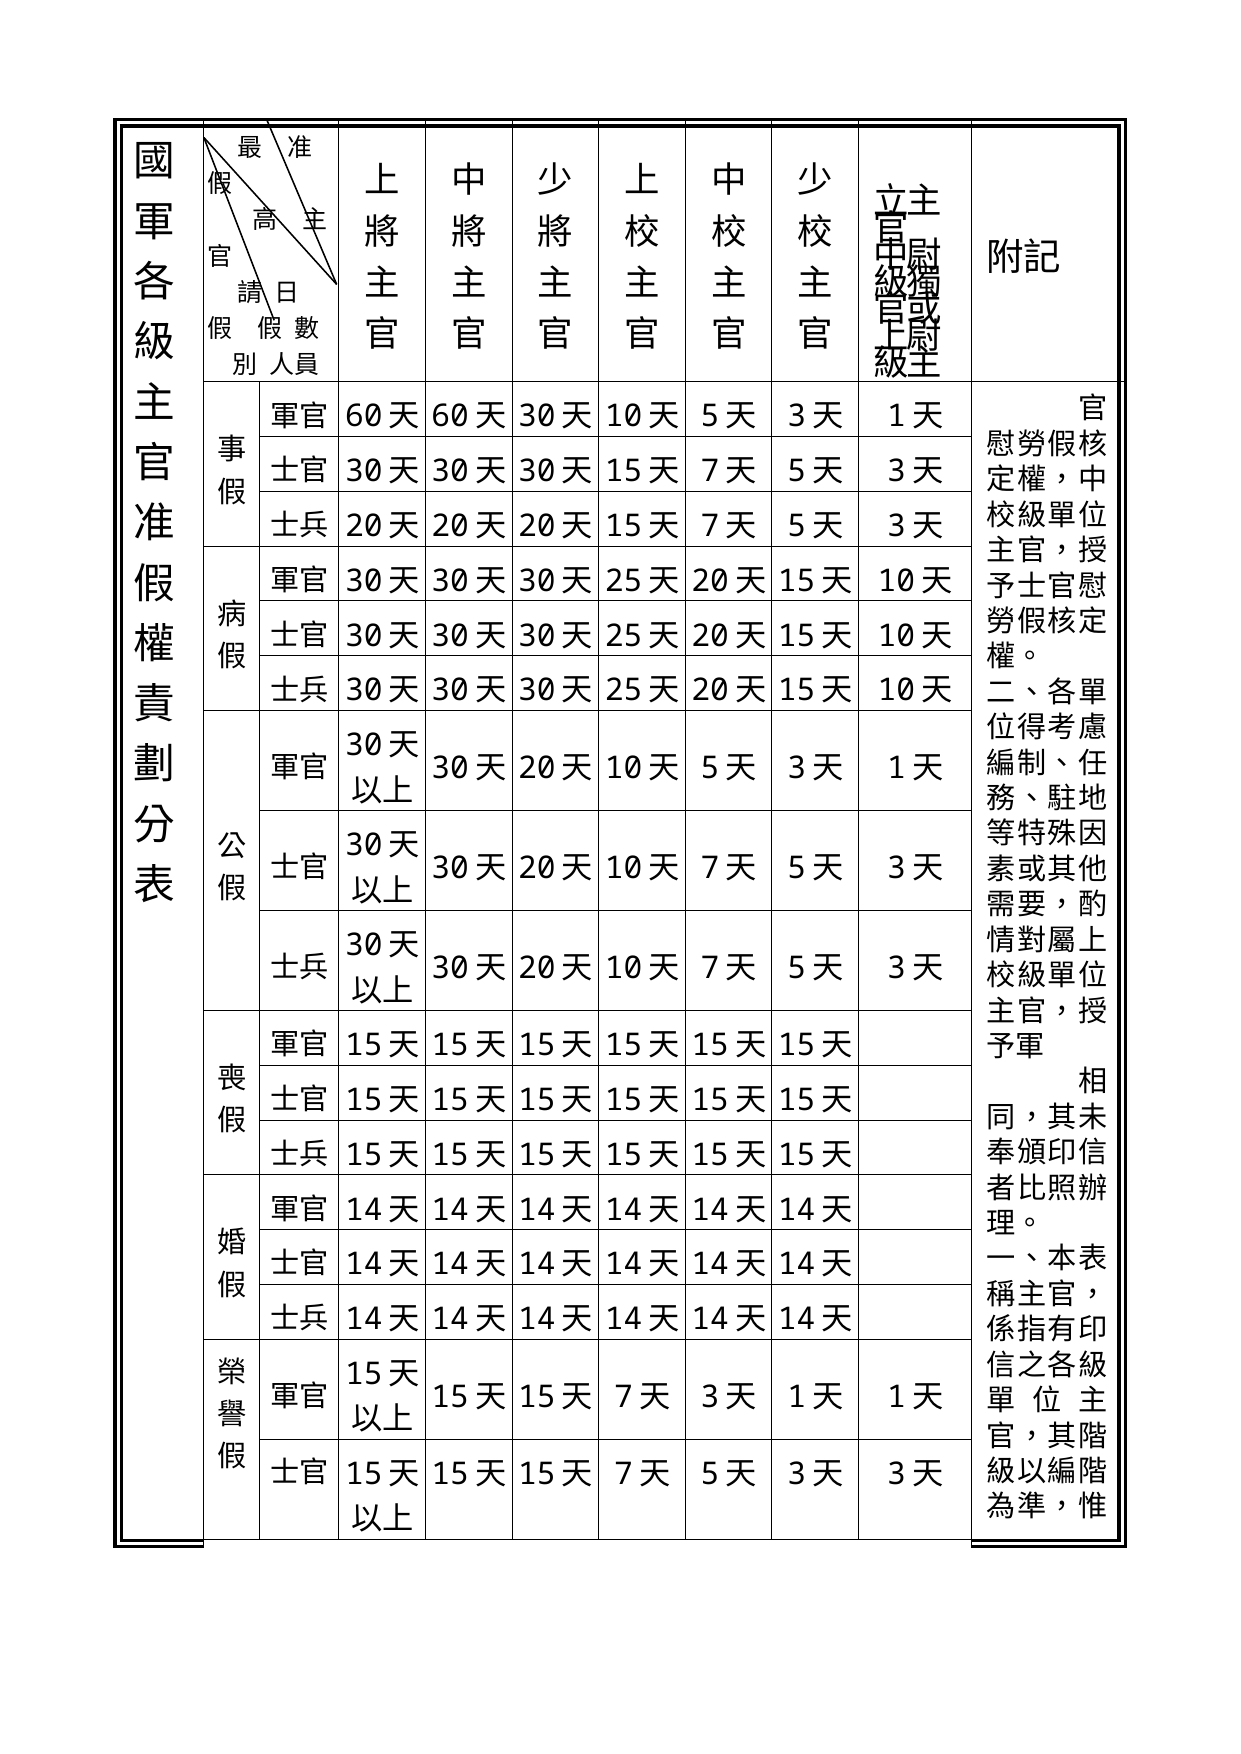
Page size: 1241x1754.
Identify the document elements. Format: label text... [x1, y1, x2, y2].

table_cell 14天 [513, 1175, 598, 1229]
table_header 國軍各級主官准假權責劃分表 [118, 121, 203, 1539]
table_cell 15天 [339, 1011, 425, 1065]
table_cell 士兵 [260, 1121, 338, 1174]
table_cell 14天 [513, 1285, 598, 1339]
table_cell 30天 [426, 656, 512, 710]
table_cell 20天 [513, 811, 598, 910]
table_cell 15天 [426, 1440, 512, 1539]
table_cell 3天 [859, 1440, 971, 1539]
table_cell 15天 [772, 547, 858, 600]
table_cell 士兵 [260, 656, 338, 710]
table_cell 15天 [599, 1066, 685, 1119]
table_header 少將主官 [513, 128, 598, 381]
table_cell 30天 [513, 656, 598, 710]
table_cell 60天 [339, 382, 425, 436]
table_cell [859, 1285, 971, 1339]
table_cell 25天 [599, 601, 685, 655]
table_cell 30天 [426, 811, 512, 910]
table_cell 15天 [513, 1440, 598, 1539]
table_cell 20天 [686, 656, 771, 710]
table_cell 10天 [599, 382, 685, 436]
table_cell 軍官 [260, 382, 338, 436]
table_cell 14天 [426, 1230, 512, 1284]
table_cell 15天 [772, 1011, 858, 1065]
table_cell 14天 [686, 1175, 771, 1229]
table_cell 5天 [686, 1440, 771, 1539]
table_cell 婚 假 [204, 1175, 259, 1339]
table_cell 15天 [339, 1121, 425, 1174]
table_cell 14天 [599, 1175, 685, 1229]
table_cell 1天 [859, 1340, 971, 1439]
table_cell 15天 [339, 1066, 425, 1119]
table_cell 1天 [859, 382, 971, 436]
table_cell 60天 [426, 382, 512, 436]
table_cell 30天 [426, 437, 512, 491]
table_cell 30天 [339, 601, 425, 655]
table_cell 官慰勞假核定權，中校級單位主官，授予士官慰勞假核定權。 二、各單位得考慮編制、任務、駐地等特殊因素或其他需要，酌情對屬上校級單位主官，授予軍 相同，其未奉頒印信者比照辦理。 一、本表稱主官，係指有印信之各級單位主官，其階級以編階為準，惟其單位編制官階職稱性質 [972, 382, 1117, 1539]
table_cell 14天 [772, 1285, 858, 1339]
table_cell 20天 [426, 492, 512, 546]
table_cell [859, 1175, 971, 1229]
table_cell 3天 [859, 911, 971, 1010]
table_cell 30天 以上 [339, 911, 425, 1010]
table_cell 14天 [339, 1175, 425, 1229]
table_cell 5天 [772, 911, 858, 1010]
table_cell 20天 [513, 492, 598, 546]
table_cell 15天 [426, 1011, 512, 1065]
table_cell 30天 [339, 547, 425, 600]
table_header 最 准假 高 主官 請 日 假 假 數 別 人員 [272, 128, 338, 283]
table_cell 14天 [772, 1230, 858, 1284]
table_cell 15天 [772, 656, 858, 710]
table_cell 30天 [426, 547, 512, 600]
table_cell 15天 [686, 1011, 771, 1065]
table_cell 14天 [686, 1230, 771, 1284]
table_cell 25天 [599, 547, 685, 600]
table_cell 14天 [599, 1285, 685, 1339]
table_cell [859, 1121, 971, 1174]
table_cell 公 假 [204, 711, 259, 1010]
table_cell 喪 假 [204, 1011, 259, 1174]
table_cell 15天 [426, 1121, 512, 1174]
table_header 最 准假 高 主官 請 日 假 假 數 別 人員 [204, 128, 331, 275]
table_cell 5天 [772, 492, 858, 546]
table_cell 30天 [426, 711, 512, 810]
table_cell 15天 [772, 601, 858, 655]
table_cell 20天 [513, 711, 598, 810]
table_cell 10天 [599, 911, 685, 1010]
table_cell 軍官 [260, 547, 338, 600]
table_header 中將主官 [426, 128, 512, 381]
table_cell [859, 1011, 971, 1065]
table_cell 14天 [426, 1285, 512, 1339]
table_cell 14天 [599, 1230, 685, 1284]
table_cell 士官 [260, 811, 338, 910]
table_cell 7天 [686, 437, 771, 491]
table_cell 30天 [339, 656, 425, 710]
table_cell 10天 [599, 711, 685, 810]
table_cell 10天 [859, 547, 971, 600]
table_cell 3天 [772, 711, 858, 810]
table_cell 5天 [772, 437, 858, 491]
table_cell 榮 譽 假 [204, 1340, 259, 1539]
table_header 中校主官 [686, 128, 771, 381]
table_cell 3天 [859, 437, 971, 491]
table_cell [859, 1066, 971, 1119]
table_cell 3天 [772, 382, 858, 436]
table_cell 15天 [686, 1121, 771, 1174]
table_cell 10天 [599, 811, 685, 910]
table_cell 20天 [513, 911, 598, 1010]
table_cell 20天 [686, 601, 771, 655]
table_cell 士兵 [260, 911, 338, 1010]
table_header 上校主官 [599, 128, 685, 381]
table_cell 軍官 [260, 1011, 338, 1065]
table_cell 7天 [686, 492, 771, 546]
table_cell 15天 以上 [339, 1440, 425, 1539]
table_cell 3天 [859, 492, 971, 546]
table_header 少校主官 [772, 128, 858, 381]
table_header 附記 [972, 121, 1122, 381]
table_cell [859, 1230, 971, 1284]
table_cell 7天 [599, 1340, 685, 1439]
table_cell 士兵 [260, 1285, 338, 1339]
table_cell 士官 [260, 1230, 338, 1284]
table_cell 15天 [426, 1066, 512, 1119]
table_header 上將主官 [339, 128, 425, 381]
table_cell 5天 [686, 711, 771, 810]
table_cell 士官 [260, 1440, 338, 1539]
table_cell 15天 [772, 1121, 858, 1174]
table_cell 事 假 [204, 382, 259, 546]
table_cell 30天 以上 [339, 711, 425, 810]
table_cell 病 假 [204, 547, 259, 710]
table_cell 30天 [426, 601, 512, 655]
table_cell 15天 [426, 1340, 512, 1439]
table_cell 15天 [513, 1066, 598, 1119]
table_cell 7天 [686, 811, 771, 910]
table_cell 30天 [426, 911, 512, 1010]
table_cell 30天 [513, 547, 598, 600]
table_cell 14天 [426, 1175, 512, 1229]
table_cell 30天 以上 [339, 811, 425, 910]
table_cell 30天 [513, 601, 598, 655]
table_cell 30天 [513, 437, 598, 491]
table_cell 15天 [513, 1011, 598, 1065]
table_cell 3天 [772, 1440, 858, 1539]
table_cell 30天 [339, 437, 425, 491]
table_cell 3天 [686, 1340, 771, 1439]
table_cell 3天 [859, 811, 971, 910]
table_cell 20天 [686, 547, 771, 600]
table_header 立主官 中尉級獨 官或 上尉級主 [859, 128, 971, 381]
table_cell 15天 [513, 1121, 598, 1174]
table_cell 14天 [686, 1285, 771, 1339]
table_cell 10天 [859, 656, 971, 710]
table_cell 士官 [260, 601, 338, 655]
table_cell 士官 [260, 1066, 338, 1119]
table_cell 15天 以上 [339, 1340, 425, 1439]
table_cell 14天 [339, 1285, 425, 1339]
table_cell 5天 [686, 382, 771, 436]
table_cell 7天 [599, 1440, 685, 1539]
table_cell 軍官 [260, 711, 338, 810]
table_cell 15天 [599, 1011, 685, 1065]
table_header 最 准假 高 主官 請 日 假 假 數 別 人員 [204, 143, 338, 381]
table_cell 14天 [339, 1230, 425, 1284]
table_cell 14天 [513, 1230, 598, 1284]
table_cell 15天 [513, 1340, 598, 1439]
table_cell 1天 [772, 1340, 858, 1439]
table_cell 7天 [686, 911, 771, 1010]
table_cell 20天 [339, 492, 425, 546]
table_cell 15天 [686, 1066, 771, 1119]
table_cell 15天 [599, 437, 685, 491]
table_cell 1天 [859, 711, 971, 810]
table_cell 30天 [513, 382, 598, 436]
table_cell 軍官 [260, 1175, 338, 1229]
table_cell 14天 [772, 1175, 858, 1229]
table_cell 5天 [772, 811, 858, 910]
table_cell 10天 [859, 601, 971, 655]
table_cell 士官 [260, 437, 338, 491]
table_cell 15天 [599, 492, 685, 546]
table_cell 15天 [772, 1066, 858, 1119]
table_cell 15天 [599, 1121, 685, 1174]
table_cell 25天 [599, 656, 685, 710]
table_cell 士兵 [260, 492, 338, 546]
table_cell 軍官 [260, 1340, 338, 1439]
